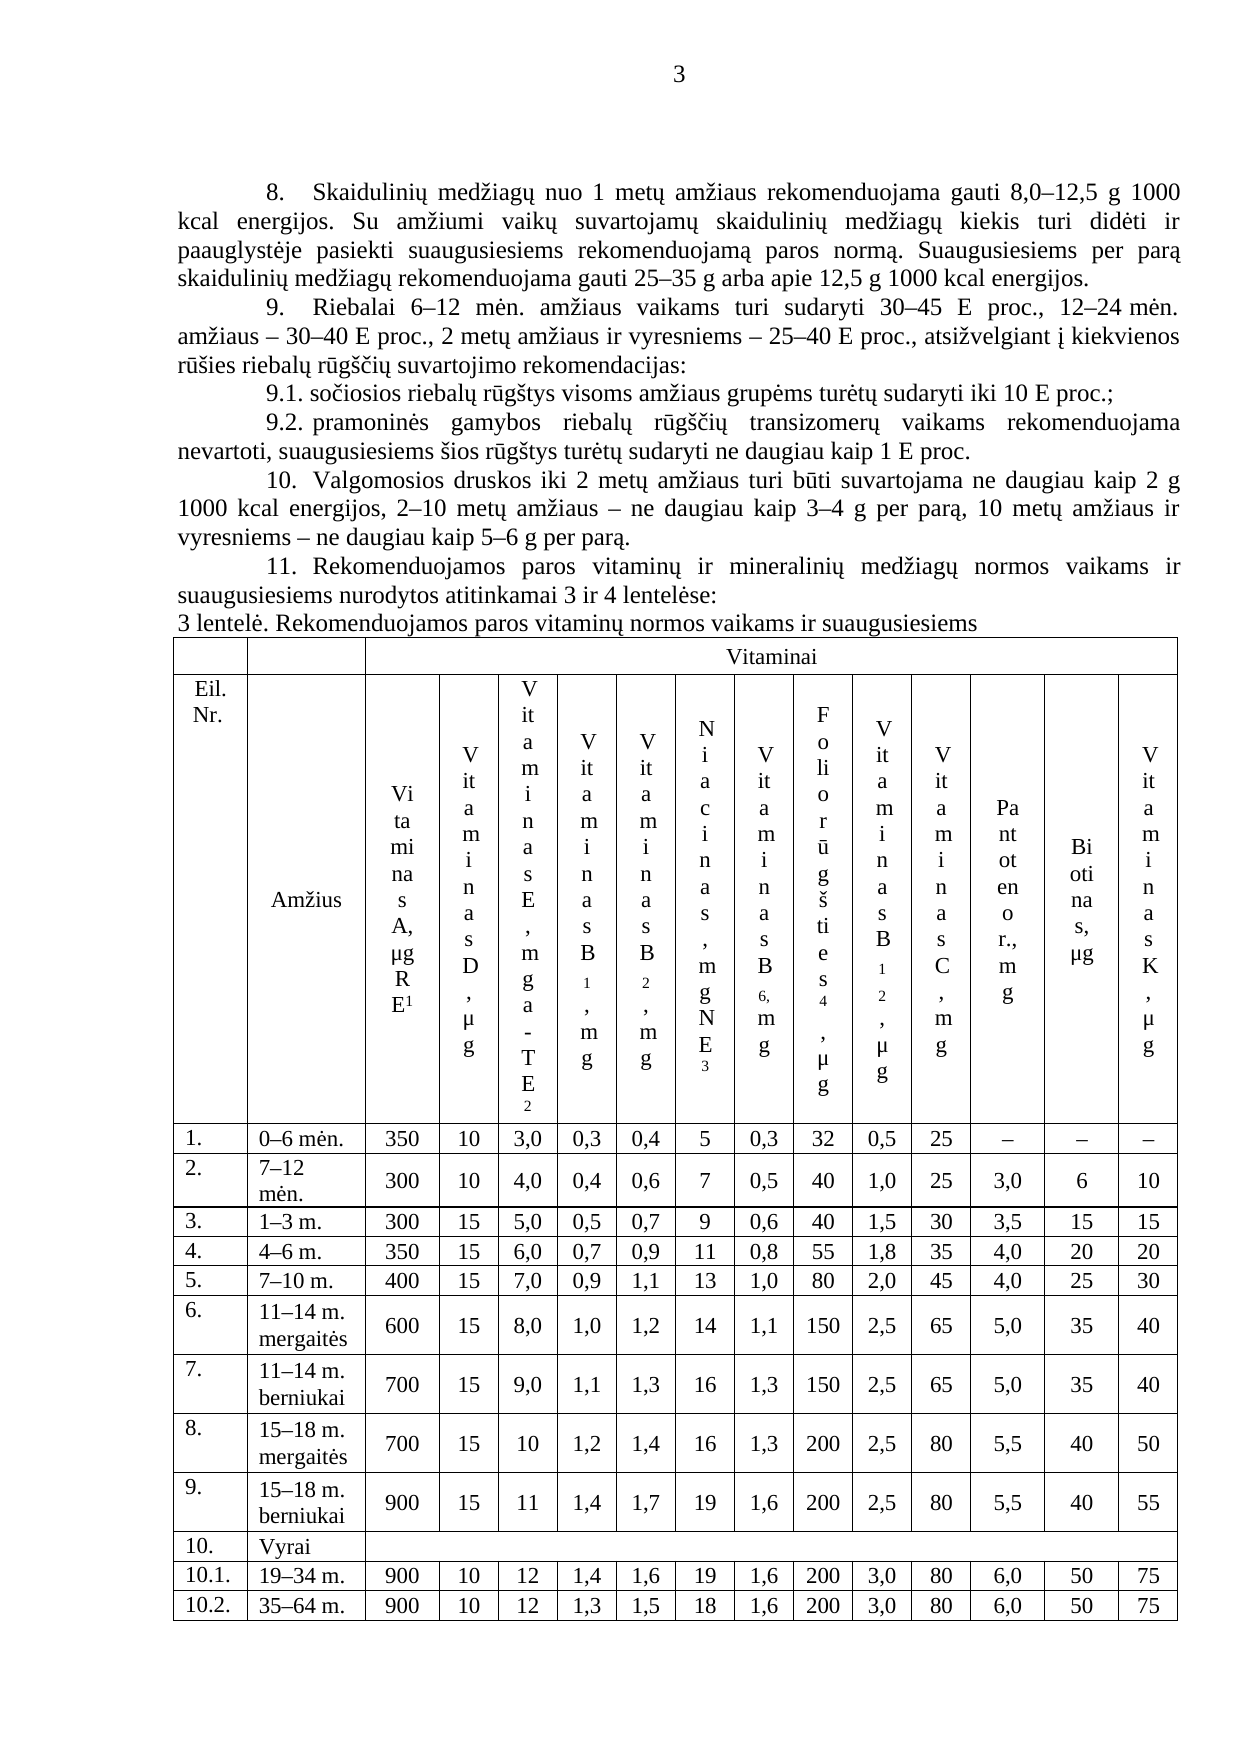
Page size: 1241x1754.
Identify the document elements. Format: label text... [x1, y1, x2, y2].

table_cell 80 [912, 1414, 970, 1472]
table_cell 65 [912, 1355, 970, 1413]
table_cell 9. [174, 1473, 247, 1531]
table_cell 2. [174, 1154, 247, 1206]
table_cell 1,6 [735, 1473, 793, 1531]
table_cell 6,0 [499, 1237, 557, 1265]
table_cell 6. [174, 1296, 247, 1354]
table_cell 15 [440, 1208, 498, 1236]
table_cell 1,6 [735, 1562, 793, 1590]
table_cell 1,3 [735, 1414, 793, 1472]
table_cell 55 [1119, 1473, 1177, 1531]
table_cell 1,2 [558, 1414, 616, 1472]
table_cell 9,0 [499, 1355, 557, 1413]
table_cell Amžius [248, 675, 365, 1123]
table_cell 15–18 m. berniukai [248, 1473, 365, 1531]
table_cell 350 [366, 1237, 439, 1265]
table_cell 10 [1119, 1154, 1177, 1206]
table_cell 0,3 [558, 1124, 616, 1153]
table_cell 0,5 [558, 1208, 616, 1236]
table_cell 50 [1045, 1591, 1118, 1619]
table_cell Biotinas, μg [1045, 675, 1118, 1123]
table_cell 1,5 [617, 1591, 675, 1619]
table_cell 0,6 [617, 1154, 675, 1206]
table_cell 200 [794, 1414, 852, 1472]
table_cell 700 [366, 1414, 439, 1472]
table_cell Vyrai [248, 1532, 365, 1561]
table_cell 400 [366, 1266, 439, 1295]
table_cell 30 [1119, 1266, 1177, 1295]
table_cell 7. [174, 1355, 247, 1413]
table_cell 2,5 [853, 1473, 911, 1531]
table_cell 40 [794, 1154, 852, 1206]
text 9.2. pramoninės gamybos riebalų rūgščių transizomerų vaikams rekomenduojama nevartoti, suaugusiesiems šios rūgštys turėtų sudaryti ne daugiau kaip 1 E proc. [177, 407, 1181, 465]
table_cell 3,0 [499, 1124, 557, 1153]
table_cell 1,2 [617, 1296, 675, 1354]
table_cell 12 [499, 1591, 557, 1619]
table_cell 1,3 [617, 1355, 675, 1413]
table_cell 6,0 [971, 1591, 1044, 1619]
table_cell – [1045, 1124, 1118, 1153]
table_cell 13 [676, 1266, 734, 1295]
table_cell Vitaminas C, mg [912, 675, 970, 1123]
table_cell 150 [794, 1296, 852, 1354]
table_cell 15 [440, 1355, 498, 1413]
table_cell 1,0 [853, 1154, 911, 1206]
table_cell 11–14 m. berniukai [248, 1355, 365, 1413]
table_cell 8. [174, 1414, 247, 1472]
table_cell 3,0 [971, 1154, 1044, 1206]
table_cell 1,3 [558, 1591, 616, 1619]
table_cell 16 [676, 1355, 734, 1413]
table_cell 5 [676, 1124, 734, 1153]
table_cell 7 [676, 1154, 734, 1206]
table_cell 25 [912, 1154, 970, 1206]
table_cell 35 [912, 1237, 970, 1265]
table_cell Niacinas, mg NE3 [676, 675, 734, 1123]
table_cell 0,7 [558, 1237, 616, 1265]
text 11. Rekomenduojamos paros vitaminų ir mineralinių medžiagų normos vaikams ir suaugusiesiems nurodytos atitinkamai 3 ir 4 lentelėse: [177, 551, 1181, 608]
table_cell 10. [174, 1532, 247, 1561]
table_cell 1,3 [735, 1355, 793, 1413]
table_cell 15 [440, 1266, 498, 1295]
table_cell Eil. Nr. [174, 675, 247, 1123]
table_cell 25 [1045, 1266, 1118, 1295]
table_cell 35 [1045, 1355, 1118, 1413]
table_cell 10 [440, 1591, 498, 1619]
table_cell 0,5 [735, 1154, 793, 1206]
table_cell 200 [794, 1562, 852, 1590]
table_cell 55 [794, 1237, 852, 1265]
table_header [248, 638, 365, 674]
table_cell 40 [1119, 1355, 1177, 1413]
table_cell 7,0 [499, 1266, 557, 1295]
table_cell 15 [1119, 1208, 1177, 1236]
table_cell 1. [174, 1124, 247, 1153]
table_cell 19–34 m. [248, 1562, 365, 1590]
table_cell 35–64 m. [248, 1591, 365, 1619]
table_cell 5. [174, 1266, 247, 1295]
table_cell 80 [794, 1266, 852, 1295]
table_cell 75 [1119, 1591, 1177, 1619]
table_cell Vitaminas A, μg RE1 [366, 675, 439, 1123]
table_cell 2,5 [853, 1414, 911, 1472]
table_cell 20 [1045, 1237, 1118, 1265]
table_cell 1,4 [558, 1473, 616, 1531]
table_cell 3,0 [853, 1591, 911, 1619]
table_cell 20 [1119, 1237, 1177, 1265]
table_cell 3,5 [971, 1208, 1044, 1236]
table_cell – [971, 1124, 1044, 1153]
table_cell Vitaminas B12, μg [853, 675, 911, 1123]
table_cell 350 [366, 1124, 439, 1153]
table_cell 1,8 [853, 1237, 911, 1265]
table_cell 4,0 [499, 1154, 557, 1206]
table_cell 2,5 [853, 1296, 911, 1354]
table_cell 4,0 [971, 1237, 1044, 1265]
table_cell 30 [912, 1208, 970, 1236]
table_cell 25 [912, 1124, 970, 1153]
table_header Vitaminai [366, 638, 1177, 674]
table_cell 9 [676, 1208, 734, 1236]
table_cell 1,1 [735, 1296, 793, 1354]
table_cell 15 [440, 1414, 498, 1472]
table_cell – [1119, 1124, 1177, 1153]
table_cell 0,8 [735, 1237, 793, 1265]
table_cell 15 [440, 1296, 498, 1354]
table_cell 40 [1045, 1473, 1118, 1531]
table_cell Vitaminas K, μg [1119, 675, 1177, 1123]
table_cell 32 [794, 1124, 852, 1153]
table_cell Vitaminas B2, mg [617, 675, 675, 1123]
table_cell 18 [676, 1591, 734, 1619]
table_cell 11–14 m. mergaitės [248, 1296, 365, 1354]
table_cell 4,0 [971, 1266, 1044, 1295]
table_cell 900 [366, 1591, 439, 1619]
table_cell 0,9 [617, 1237, 675, 1265]
table_cell 0,7 [617, 1208, 675, 1236]
table_cell 5,0 [499, 1208, 557, 1236]
table_cell 5,0 [971, 1296, 1044, 1354]
table_cell [366, 1532, 1177, 1561]
table_cell 5,0 [971, 1355, 1044, 1413]
table_cell 7–10 m. [248, 1266, 365, 1295]
table_cell 35 [1045, 1296, 1118, 1354]
table_cell 1,1 [558, 1355, 616, 1413]
table_cell 7–12 mėn. [248, 1154, 365, 1206]
table_cell 10 [440, 1154, 498, 1206]
table_cell 1,0 [558, 1296, 616, 1354]
table_cell 65 [912, 1296, 970, 1354]
table_cell 15 [1045, 1208, 1118, 1236]
table_cell 15 [440, 1237, 498, 1265]
table_cell 2,0 [853, 1266, 911, 1295]
table_cell 1,6 [617, 1562, 675, 1590]
table_cell 14 [676, 1296, 734, 1354]
table_cell 15 [440, 1473, 498, 1531]
table_cell 3. [174, 1208, 247, 1236]
table_cell 1,1 [617, 1266, 675, 1295]
table_cell 1–3 m. [248, 1208, 365, 1236]
table_cell 3,0 [853, 1562, 911, 1590]
table_cell 1,7 [617, 1473, 675, 1531]
table_cell 150 [794, 1355, 852, 1413]
table_cell 6,0 [971, 1562, 1044, 1590]
table_cell 0,4 [617, 1124, 675, 1153]
table_cell 10 [440, 1562, 498, 1590]
table_cell 75 [1119, 1562, 1177, 1590]
table_cell 1,4 [558, 1562, 616, 1590]
table_cell 45 [912, 1266, 970, 1295]
table_cell 6 [1045, 1154, 1118, 1206]
table_cell 11 [499, 1473, 557, 1531]
table_cell 900 [366, 1562, 439, 1590]
table_cell 0,9 [558, 1266, 616, 1295]
table_cell 900 [366, 1473, 439, 1531]
table_cell 200 [794, 1591, 852, 1619]
table_cell 600 [366, 1296, 439, 1354]
table_cell 300 [366, 1154, 439, 1206]
text 9.1. sočiosios riebalų rūgštys visoms amžiaus grupėms turėtų sudaryti iki 10 E proc.; [177, 378, 1181, 407]
table_cell 80 [912, 1473, 970, 1531]
table_cell 10 [499, 1414, 557, 1472]
table_cell 2,5 [853, 1355, 911, 1413]
table_cell 5,5 [971, 1414, 1044, 1472]
table_cell Vitaminas B6, mg [735, 675, 793, 1123]
text 10. Valgomosios druskos iki 2 metų amžiaus turi būti suvartojama ne daugiau kaip 2 g 1000 kcal energijos, 2–10 metų amžiaus – ne daugiau kaip 3–4 g per parą, 10 metų amžiaus ir vyresniems ‒ ne daugiau kaip 5–6 g per parą. [177, 465, 1181, 551]
table_cell 300 [366, 1208, 439, 1236]
table_cell 1,5 [853, 1208, 911, 1236]
table_cell Folio rūgšties4, μg [794, 675, 852, 1123]
table_cell Pantoteno r., mg [971, 675, 1044, 1123]
table_cell 200 [794, 1473, 852, 1531]
table_cell 80 [912, 1591, 970, 1619]
table_cell 0,5 [853, 1124, 911, 1153]
table_cell 1,6 [735, 1591, 793, 1619]
table_cell 10.2. [174, 1591, 247, 1619]
table_cell 11 [676, 1237, 734, 1265]
table_cell 40 [794, 1208, 852, 1236]
table_cell 10.1. [174, 1562, 247, 1590]
table_cell Vitaminas B1, mg [558, 675, 616, 1123]
table_cell 1,4 [617, 1414, 675, 1472]
table_cell 16 [676, 1414, 734, 1472]
table_cell 4–6 m. [248, 1237, 365, 1265]
table_cell 4. [174, 1237, 247, 1265]
table_cell Vitaminas D, μg [440, 675, 498, 1123]
table_cell 1,0 [735, 1266, 793, 1295]
table_cell 0–6 mėn. [248, 1124, 365, 1153]
table_cell 12 [499, 1562, 557, 1590]
table_cell 0,6 [735, 1208, 793, 1236]
table_cell 5,5 [971, 1473, 1044, 1531]
table_cell 50 [1119, 1414, 1177, 1472]
table_cell 0,3 [735, 1124, 793, 1153]
text 9. Riebalai 6‒12 mėn. amžiaus vaikams turi sudaryti 30–45 E proc., 12‒24 mėn. amžiaus – 30–40 E proc., 2 metų amžiaus ir vyresniems ‒ 25–40 E proc., atsižvelgiant į kiekvienos rūšies riebalų rūgščių suvartojimo rekomendacijas: [177, 292, 1181, 378]
text 8. Skaidulinių medžiagų nuo 1 metų amžiaus rekomenduojama gauti 8,0–12,5 g 1000 kcal energijos. Su amžiumi vaikų suvartojamų skaidulinių medžiagų kiekis turi didėti ir paauglystėje pasiekti suaugusiesiems rekomenduojamą paros normą. Suaugusiesiems per parą skaidulinių medžiagų rekomenduojama gauti 25–35 g arba apie 12,5 g 1000 kcal energijos. [177, 177, 1181, 292]
table_cell 15–18 m. mergaitės [248, 1414, 365, 1472]
table_cell 19 [676, 1562, 734, 1590]
table_header [174, 638, 247, 674]
text 3 lentelė. Rekomenduojamos paros vitaminų normos vaikams ir suaugusiesiems [177, 608, 1181, 637]
table_cell 50 [1045, 1562, 1118, 1590]
table_cell 40 [1045, 1414, 1118, 1472]
table_cell 10 [440, 1124, 498, 1153]
table_cell 80 [912, 1562, 970, 1590]
table_cell 0,4 [558, 1154, 616, 1206]
table_cell 19 [676, 1473, 734, 1531]
table_cell 8,0 [499, 1296, 557, 1354]
table_cell Vitaminas E, mg a-TE2 [499, 675, 557, 1123]
table_cell 700 [366, 1355, 439, 1413]
table_cell 40 [1119, 1296, 1177, 1354]
